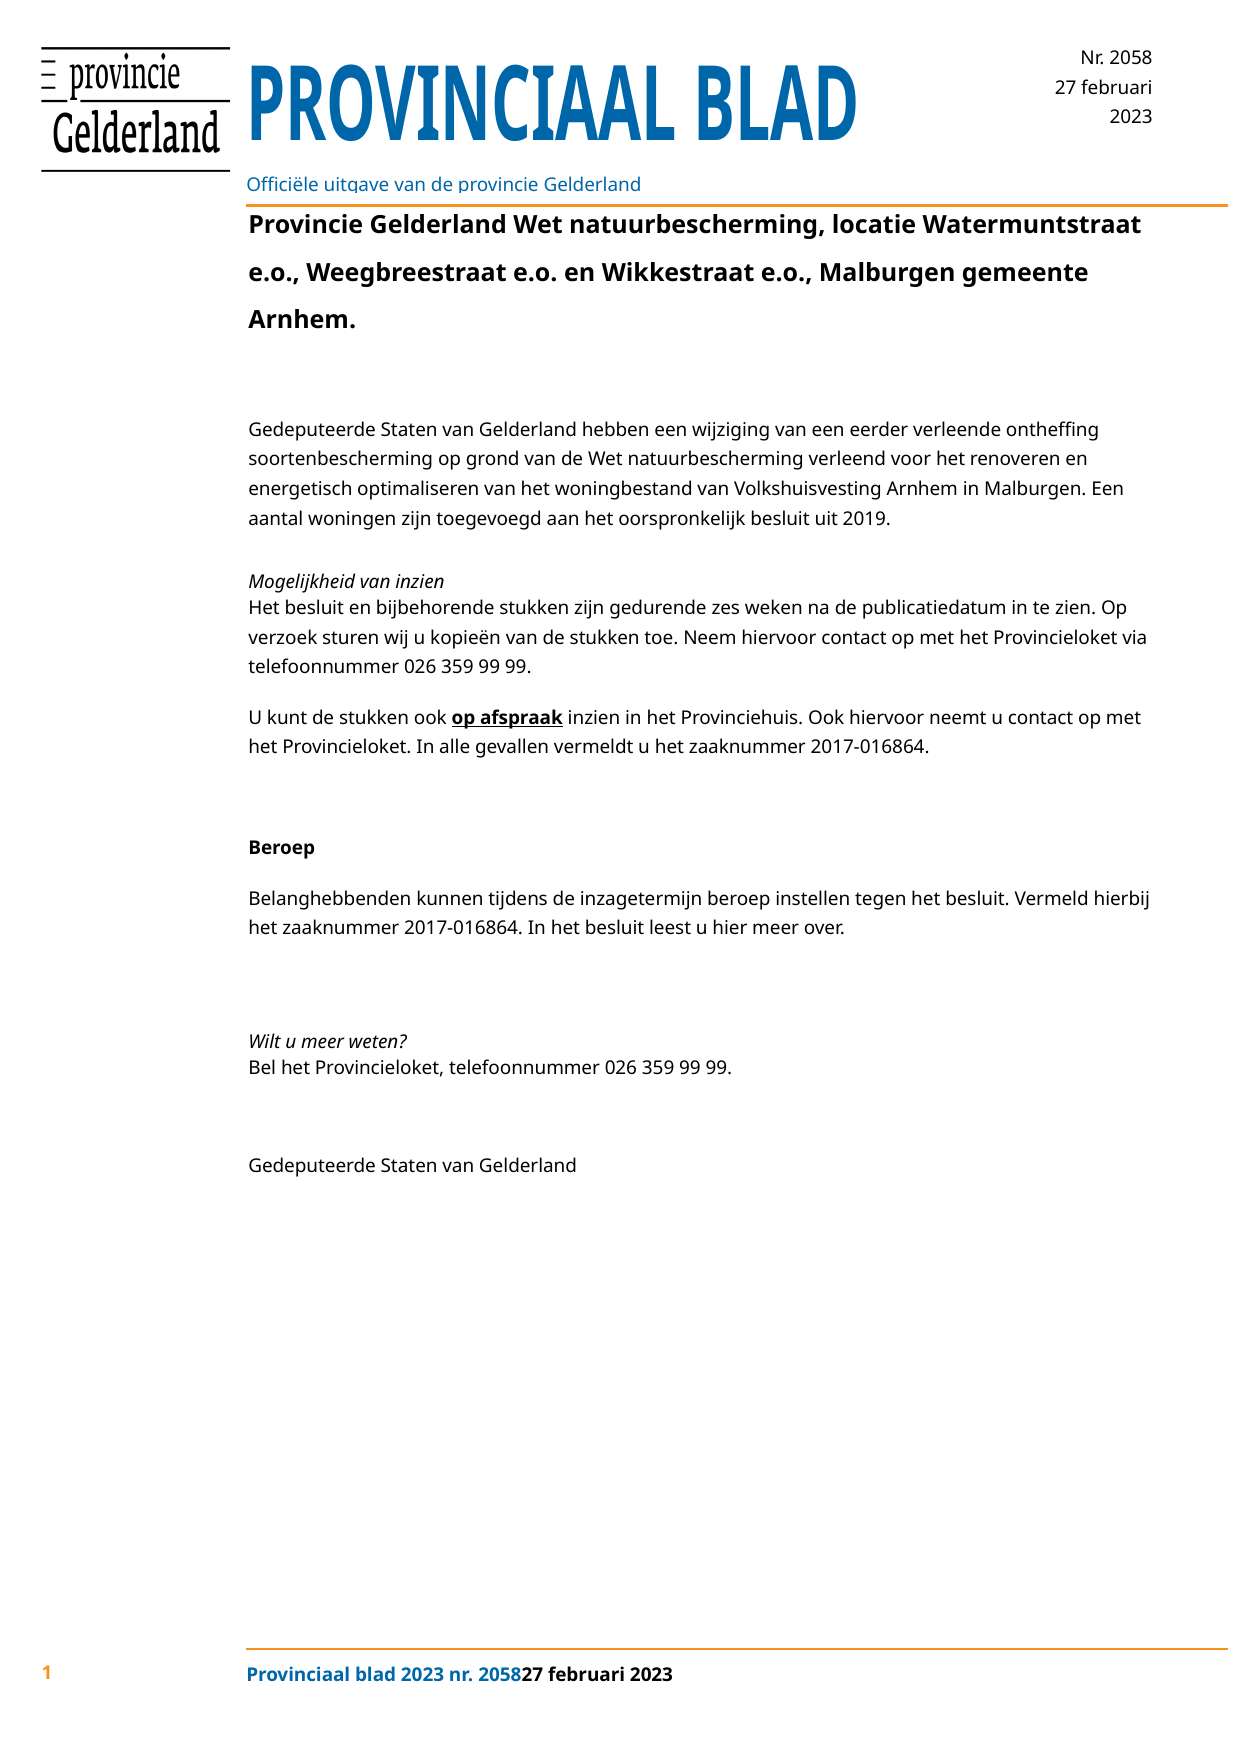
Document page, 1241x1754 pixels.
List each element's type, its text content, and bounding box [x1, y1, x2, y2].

text Het besluit en bijbehorende stukken zijn gedurende zes weken na de publicatiedatum in te zien. Op verzoek sturen wij u kopieën van de stukken toe. Neem hiervoor contact op met het Provincieloket via telefoonnummer 026 359 99 99. [248, 594, 1152, 679]
text Gedeputeerde Staten van Gelderland [248, 1153, 1152, 1178]
picture [41, 47, 231, 172]
text U kunt de stukken ook op afspraak inzien in het Provinciehuis. Ook hiervoor neemt u contact op met het Provincieloket. In alle gevallen vermeldt u het zaaknummer 2017-016864. [248, 704, 1152, 759]
text Gedeputeerde Staten van Gelderland hebben een wijziging van een eerder verleende ontheffing soortenbescherming op grond van de Wet natuurbescherming verleend voor het renoveren en energetisch optimaliseren van het woningbestand van Volkshuisvesting Arnhem in Malburgen. Een aantal woningen zijn toegevoegd aan het oorspronkelijk besluit uit 2019. [248, 416, 1152, 530]
text Mogelijkheid van inzien [248, 569, 1152, 594]
text Beroep [248, 834, 1152, 860]
text Bel het Provincieloket, telefoonnummer 026 359 99 99. [248, 1054, 1152, 1080]
text Belanghebbenden kunnen tijdens de inzagetermijn beroep instellen tegen het besluit. Vermeld hierbij het zaaknummer 2017-016864. In het besluit leest u hier meer over. [248, 885, 1152, 940]
text Provincie Gelderland Wet natuurbescherming, locatie Watermuntstraat e.o., Weegbreestraat e.o. en Wikkestraat e.o., Malburgen gemeente Arnhem. [248, 207, 1152, 336]
text Wilt u meer weten? [248, 1029, 1152, 1054]
